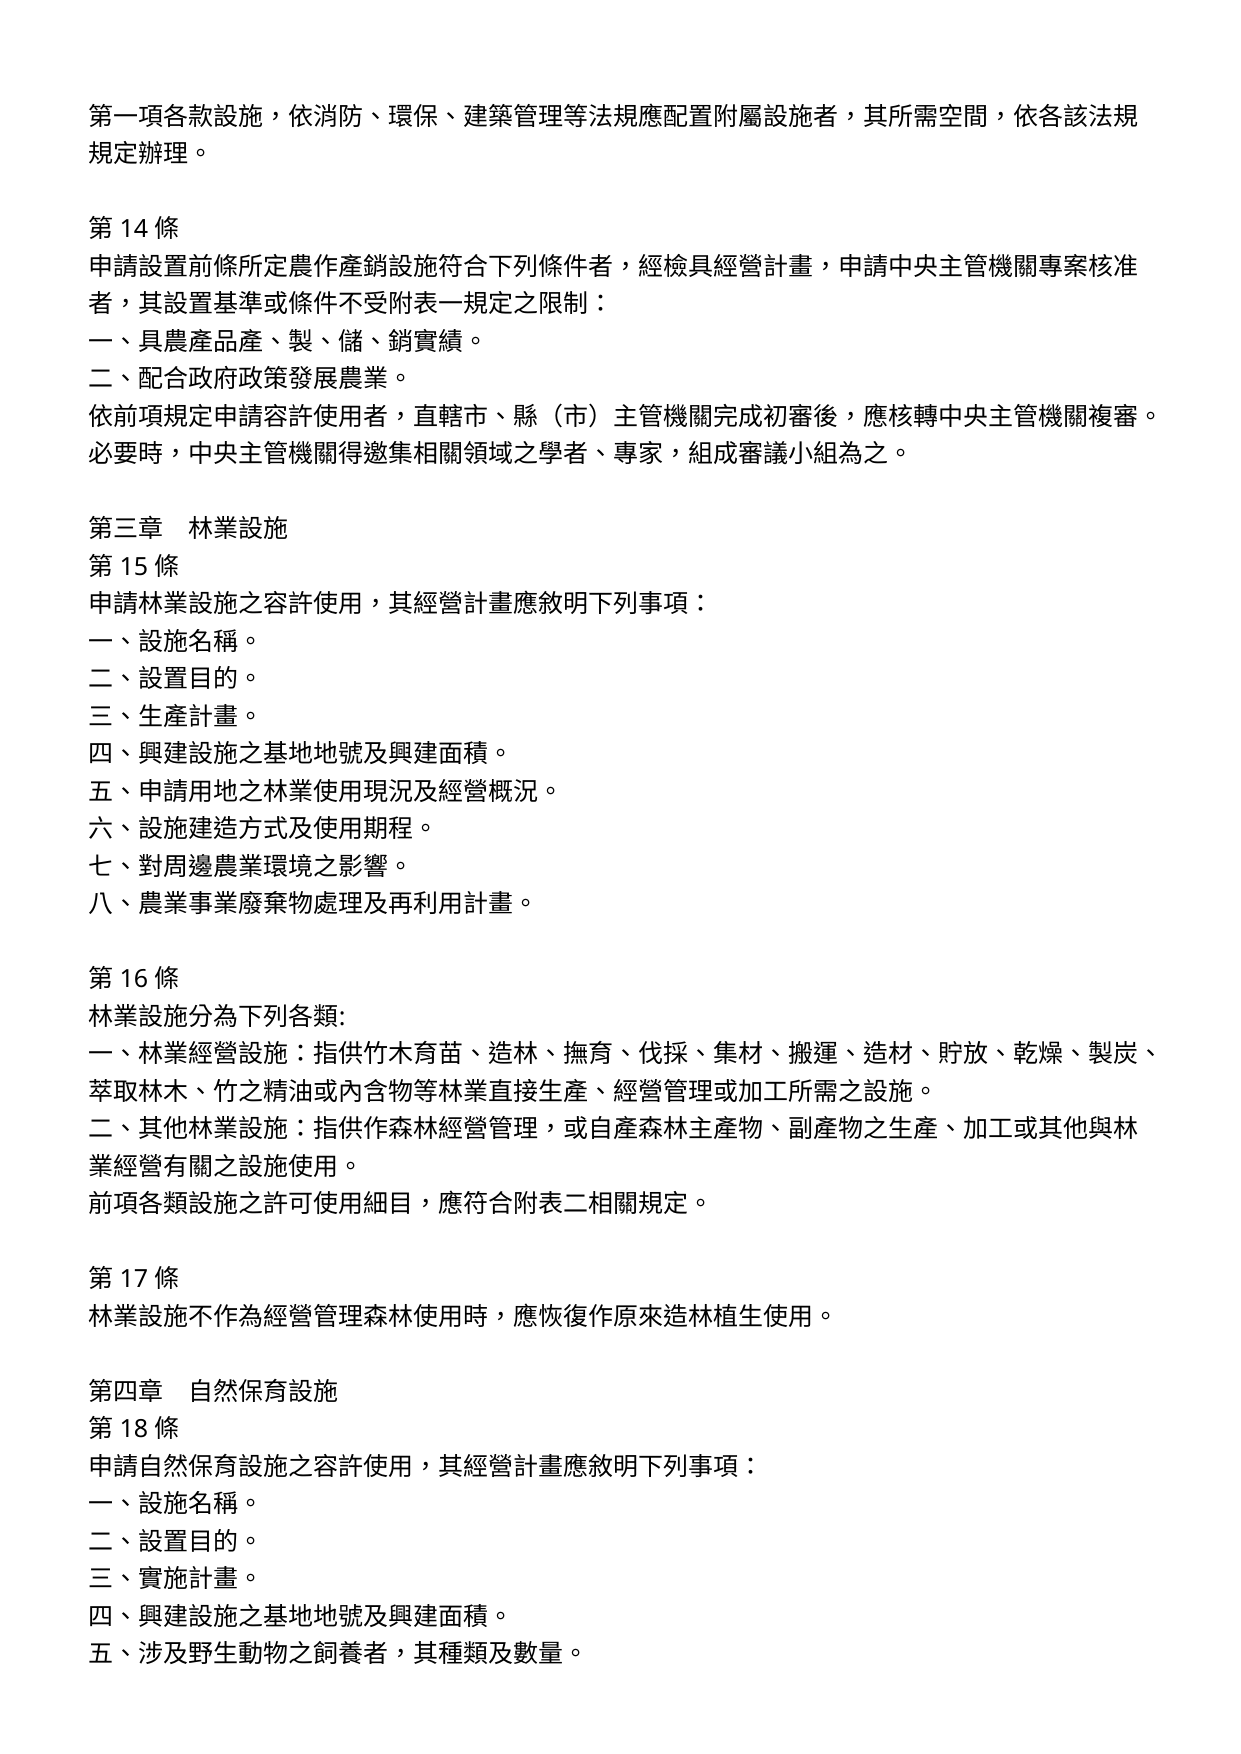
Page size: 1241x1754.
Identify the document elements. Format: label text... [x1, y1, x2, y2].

text 一、設施名稱。 [89, 1477, 1152, 1514]
text 第三章 林業設施 [89, 502, 1152, 539]
text 申請設置前條所定農作產銷設施符合下列條件者，經檢具經營計畫，申請中央主管機關專案核准者，其設置基準或條件不受附表一規定之限制： [89, 239, 1152, 314]
text 三、生產計畫。 [89, 689, 1152, 727]
text 六、設施建造方式及使用期程。 [89, 802, 1152, 839]
text 第 15 條 [89, 539, 1152, 577]
text 二、配合政府政策發展農業。 [89, 352, 1152, 389]
text 三、實施計畫。 [89, 1552, 1152, 1589]
text 申請自然保育設施之容許使用，其經營計畫應敘明下列事項： [89, 1439, 1152, 1477]
text 一、具農產品產、製、儲、銷實績。 [89, 314, 1152, 352]
text 前項各類設施之許可使用細目，應符合附表二相關規定。 [89, 1177, 1152, 1214]
text 七、對周邊農業環境之影響。 [89, 839, 1152, 877]
text 一、設施名稱。 [89, 614, 1152, 652]
text 四、興建設施之基地地號及興建面積。 [89, 1589, 1152, 1627]
text 第一項各款設施，依消防、環保、建築管理等法規應配置附屬設施者，其所需空間，依各該法規規定辦理。 [89, 89, 1152, 164]
text 林業設施不作為經營管理森林使用時，應恢復作原來造林植生使用。 [89, 1289, 1152, 1327]
text 五、申請用地之林業使用現況及經營概況。 [89, 764, 1152, 802]
text 林業設施分為下列各類: [89, 989, 1152, 1027]
text 第 16 條 [89, 952, 1152, 989]
text 二、其他林業設施：指供作森林經營管理，或自產森林主產物、副產物之生產、加工或其他與林業經營有關之設施使用。 [89, 1102, 1152, 1177]
text 第四章 自然保育設施 [89, 1364, 1152, 1402]
text 依前項規定申請容許使用者，直轄市、縣（市）主管機關完成初審後，應核轉中央主管機關複審。必要時，中央主管機關得邀集相關領域之學者、專家，組成審議小組為之。 [89, 389, 1152, 464]
text 一、林業經營設施：指供竹木育苗、造林、撫育、伐採、集材、搬運、造材、貯放、乾燥、製炭、萃取林木、竹之精油或內含物等林業直接生產、經營管理或加工所需之設施。 [89, 1027, 1152, 1102]
text 五、涉及野生動物之飼養者，其種類及數量。 [89, 1627, 1152, 1664]
text 四、興建設施之基地地號及興建面積。 [89, 727, 1152, 764]
text 八、農業事業廢棄物處理及再利用計畫。 [89, 877, 1152, 914]
text 二、設置目的。 [89, 652, 1152, 689]
text 第 18 條 [89, 1402, 1152, 1439]
text 二、設置目的。 [89, 1514, 1152, 1552]
text 申請林業設施之容許使用，其經營計畫應敘明下列事項： [89, 577, 1152, 614]
text 第 14 條 [89, 202, 1152, 239]
text 第 17 條 [89, 1252, 1152, 1289]
